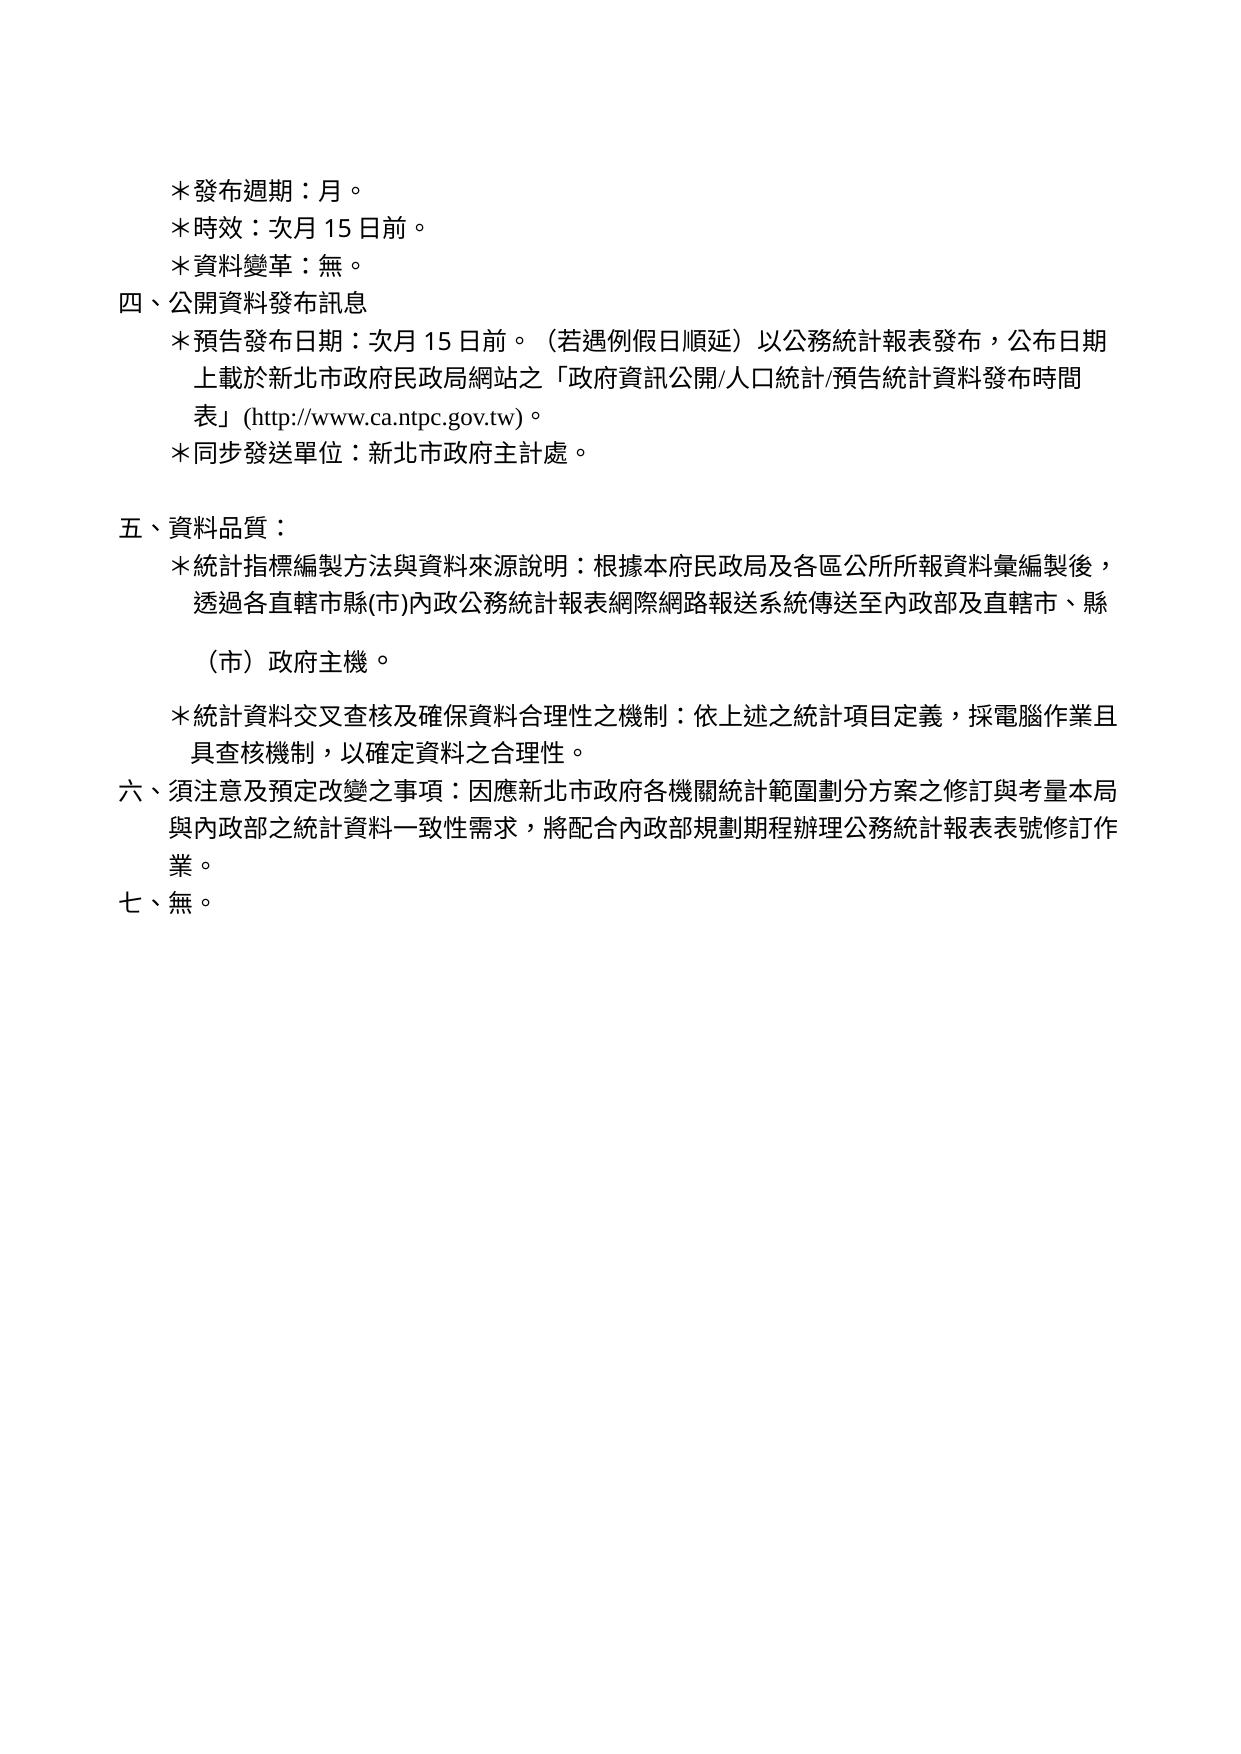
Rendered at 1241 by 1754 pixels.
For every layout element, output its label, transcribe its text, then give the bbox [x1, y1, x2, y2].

text ＊統計指標編製方法與資料來源說明：根據本府民政局及各區公所所報資料彙編製後，透過各直轄市縣(市)內政公務統計報表網際網路報送系統傳送至內政部及直轄市、縣（市）政府主機。 [168, 539, 1122, 689]
text 六、須注意及預定改變之事項：因應新北市政府各機關統計範圍劃分方案之修訂與考量本局與內政部之統計資料一致性需求，將配合內政部規劃期程辦理公務統計報表表號修訂作業。 [118, 764, 1122, 877]
text ＊資料變革：無。 [168, 239, 1122, 277]
text ＊同步發送單位：新北市政府主計處。 [168, 427, 1122, 464]
text ＊統計資料交叉查核及確保資料合理性之機制：依上述之統計項目定義，採電腦作業且具查核機制，以確定資料之合理性。 [168, 689, 1122, 764]
text 五、資料品質： [118, 502, 1122, 539]
text ＊發布週期：月。 [168, 164, 1122, 202]
text 七、無。 [118, 877, 1122, 914]
text ＊預告發布日期：次月15日前。（若遇例假日順延）以公務統計報表發布，公布日期上載於新北市政府民政局網站之「政府資訊公開/人口統計/預告統計資料發布時間表」(http://www.ca.ntpc.gov.tw)。 [168, 314, 1122, 427]
text ＊時效：次月15日前。 [168, 202, 1122, 239]
text 四、公開資料發布訊息 [118, 277, 1122, 314]
